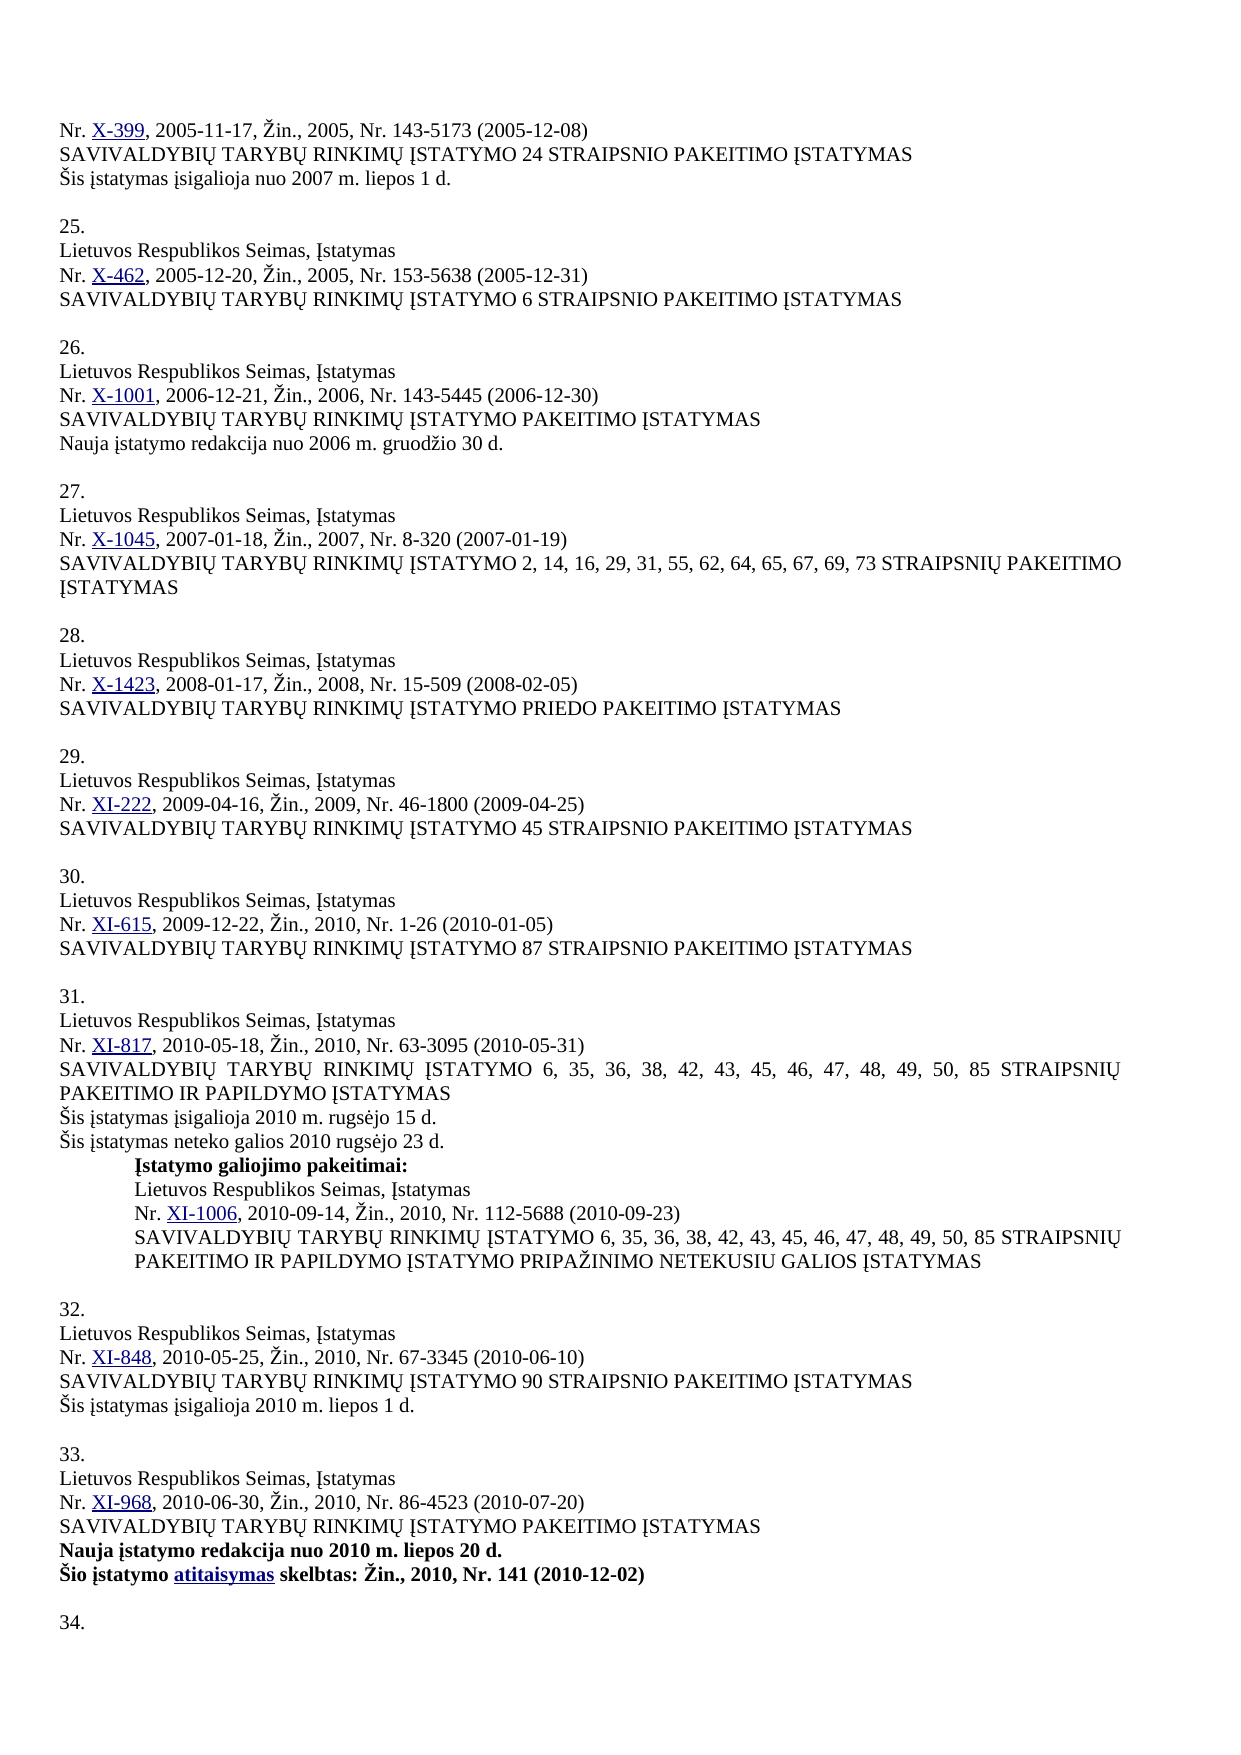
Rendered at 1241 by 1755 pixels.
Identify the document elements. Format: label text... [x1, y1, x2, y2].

text Nr. XI-222, 2009-04-16, Žin., 2009, Nr. 46-1800 (2009-04-25) [59, 792, 1122, 816]
text Lietuvos Respublikos Seimas, Įstatymas [59, 1008, 1122, 1032]
text 34. [59, 1610, 1122, 1634]
text Nr. XI-1006, 2010-09-14, Žin., 2010, Nr. 112-5688 (2010-09-23) [134, 1201, 1122, 1225]
text Šis įstatymas įsigalioja 2010 m. rugsėjo 15 d. [59, 1105, 1122, 1129]
text Nr. XI-968, 2010-06-30, Žin., 2010, Nr. 86-4523 (2010-07-20) [59, 1490, 1122, 1514]
text SAVIVALDYBIŲ TARYBŲ RINKIMŲ ĮSTATYMO 6, 35, 36, 38, 42, 43, 45, 46, 47, 48, 49, 50, 85 STRAIPSNIŲ PAKEITIMO IR PAPILDYMO ĮSTATYMO PRIPAŽINIMO NETEKUSIU GALIOS ĮSTATYMAS [134, 1225, 1122, 1273]
text 33. [59, 1442, 1122, 1466]
text 26. [59, 335, 1122, 359]
text Lietuvos Respublikos Seimas, Įstatymas [59, 359, 1122, 383]
text 30. [59, 864, 1122, 888]
text Šis įstatymas neteko galios 2010 rugsėjo 23 d. [59, 1129, 1122, 1153]
text Nr. XI-615, 2009-12-22, Žin., 2010, Nr. 1-26 (2010-01-05) [59, 912, 1122, 936]
text Nr. X-1423, 2008-01-17, Žin., 2008, Nr. 15-509 (2008-02-05) [59, 672, 1122, 696]
text Lietuvos Respublikos Seimas, Įstatymas [134, 1177, 1122, 1201]
text Nr. X-462, 2005-12-20, Žin., 2005, Nr. 153-5638 (2005-12-31) [59, 262, 1122, 287]
text Lietuvos Respublikos Seimas, Įstatymas [59, 768, 1122, 792]
text 28. [59, 623, 1122, 647]
text Nr. X-1001, 2006-12-21, Žin., 2006, Nr. 143-5445 (2006-12-30) [59, 383, 1122, 407]
text Nauja įstatymo redakcija nuo 2010 m. liepos 20 d. [59, 1538, 1122, 1562]
text SAVIVALDYBIŲ TARYBŲ RINKIMŲ ĮSTATYMO 87 STRAIPSNIO PAKEITIMO ĮSTATYMAS [59, 936, 1122, 960]
text Nr. XI-848, 2010-05-25, Žin., 2010, Nr. 67-3345 (2010-06-10) [59, 1345, 1122, 1369]
text Nauja įstatymo redakcija nuo 2006 m. gruodžio 30 d. [59, 431, 1122, 455]
text Lietuvos Respublikos Seimas, Įstatymas [59, 1466, 1122, 1490]
text SAVIVALDYBIŲ TARYBŲ RINKIMŲ ĮSTATYMO 45 STRAIPSNIO PAKEITIMO ĮSTATYMAS [59, 816, 1122, 840]
text Lietuvos Respublikos Seimas, Įstatymas [59, 503, 1122, 527]
text SAVIVALDYBIŲ TARYBŲ RINKIMŲ ĮSTATYMO 6 STRAIPSNIO PAKEITIMO ĮSTATYMAS [59, 287, 1122, 311]
text Lietuvos Respublikos Seimas, Įstatymas [59, 238, 1122, 262]
text 31. [59, 984, 1122, 1008]
text SAVIVALDYBIŲ TARYBŲ RINKIMŲ ĮSTATYMO 90 STRAIPSNIO PAKEITIMO ĮSTATYMAS [59, 1369, 1122, 1393]
text 27. [59, 479, 1122, 503]
text SAVIVALDYBIŲ TARYBŲ RINKIMŲ ĮSTATYMO PAKEITIMO ĮSTATYMAS [59, 407, 1122, 431]
text 25. [59, 214, 1122, 238]
text Lietuvos Respublikos Seimas, Įstatymas [59, 888, 1122, 912]
text Šio įstatymo atitaisymas skelbtas: Žin., 2010, Nr. 141 (2010-12-02) [59, 1562, 1122, 1586]
text SAVIVALDYBIŲ TARYBŲ RINKIMŲ ĮSTATYMO PRIEDO PAKEITIMO ĮSTATYMAS [59, 696, 1122, 720]
text Nr. X-399, 2005-11-17, Žin., 2005, Nr. 143-5173 (2005-12-08) [59, 118, 1122, 142]
text Šis įstatymas įsigalioja 2010 m. liepos 1 d. [59, 1393, 1122, 1417]
text 32. [59, 1297, 1122, 1321]
text SAVIVALDYBIŲ TARYBŲ RINKIMŲ ĮSTATYMO 24 STRAIPSNIO PAKEITIMO ĮSTATYMAS [59, 142, 1122, 166]
text Lietuvos Respublikos Seimas, Įstatymas [59, 1321, 1122, 1345]
text SAVIVALDYBIŲ TARYBŲ RINKIMŲ ĮSTATYMO PAKEITIMO ĮSTATYMAS [59, 1514, 1122, 1538]
text Įstatymo galiojimo pakeitimai: [134, 1153, 1122, 1177]
text Lietuvos Respublikos Seimas, Įstatymas [59, 647, 1122, 672]
text SAVIVALDYBIŲ TARYBŲ RINKIMŲ ĮSTATYMO 2, 14, 16, 29, 31, 55, 62, 64, 65, 67, 69, 73 STRAIPSNIŲ PAKEITIMO ĮSTATYMAS [59, 551, 1122, 599]
text Nr. XI-817, 2010-05-18, Žin., 2010, Nr. 63-3095 (2010-05-31) [59, 1032, 1122, 1057]
text Nr. X-1045, 2007-01-18, Žin., 2007, Nr. 8-320 (2007-01-19) [59, 527, 1122, 551]
text 29. [59, 744, 1122, 768]
text SAVIVALDYBIŲ TARYBŲ RINKIMŲ ĮSTATYMO 6, 35, 36, 38, 42, 43, 45, 46, 47, 48, 49, 50, 85 STRAIPSNIŲ PAKEITIMO IR PAPILDYMO ĮSTATYMAS [59, 1057, 1122, 1105]
text Šis įstatymas įsigalioja nuo 2007 m. liepos 1 d. [59, 166, 1122, 190]
